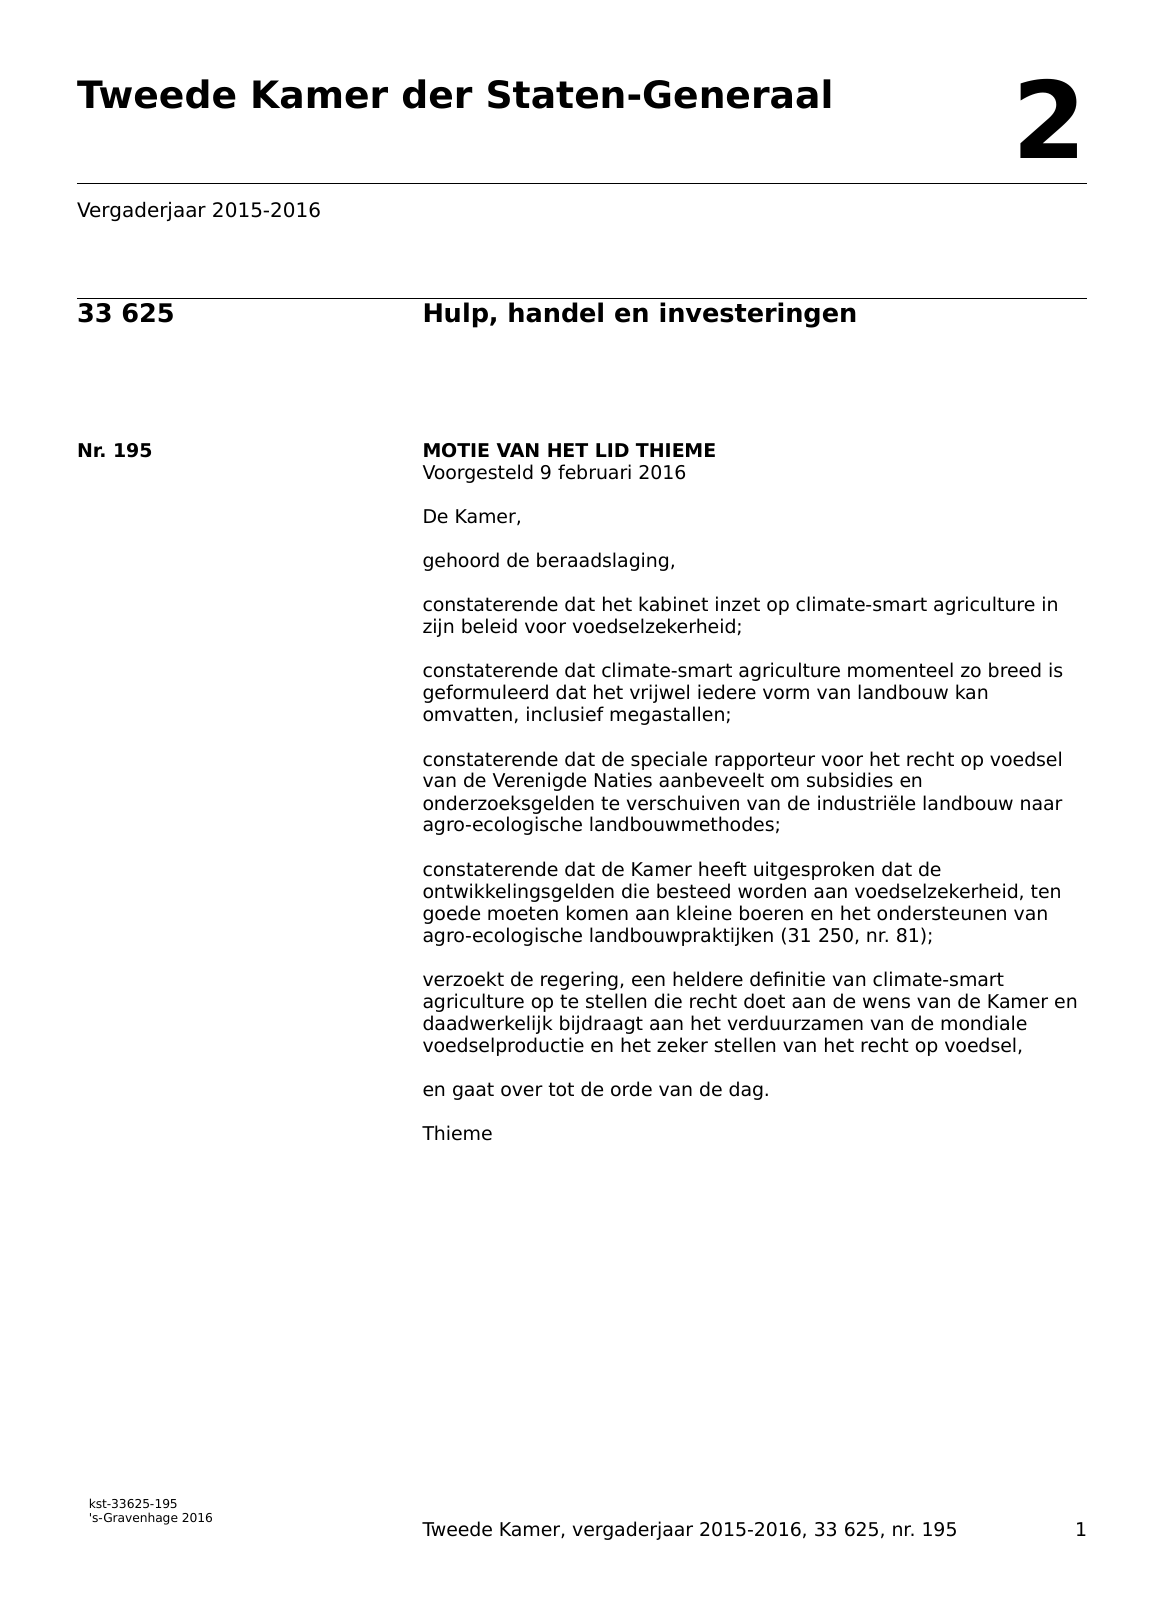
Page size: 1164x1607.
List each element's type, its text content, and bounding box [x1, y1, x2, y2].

text Voorgesteld 9 februari 2016 [422, 462, 1087, 484]
subtitle 33 625 Hulp, handel en investeringen [77, 299, 1087, 329]
text gehoord de beraadslaging, [422, 550, 1087, 572]
text Thieme [422, 1123, 1087, 1145]
text De Kamer, [422, 506, 1087, 528]
text constaterende dat de Kamer heeft uitgesproken dat de ontwikkelingsgelden die besteed worden aan voedselzekerheid, ten goede moeten komen aan kleine boeren en het ondersteunen van agro-ecologische landbouwpraktijken (31 250, nr. 81); [422, 858, 1087, 946]
table_header 2 [886, 59, 1087, 183]
text verzoekt de regering, een heldere definitie van climate-smart agriculture op te stellen die recht doet aan de wens van de Kamer en daadwerkelijk bijdraagt aan het verduurzamen van de mondiale voedselproductie en het zeker stellen van het recht op voedsel, [422, 969, 1087, 1057]
text constaterende dat climate-smart agriculture momenteel zo breed is geformuleerd dat het vrijwel iedere vorm van landbouw kan omvatten, inclusief megastallen; [422, 660, 1087, 726]
text constaterende dat het kabinet inzet op climate-smart agriculture in zijn beleid voor voedselzekerheid; [422, 594, 1087, 638]
text constaterende dat de speciale rapporteur voor het recht op voedsel van de Verenigde Naties aanbeveelt om subsidies en onderzoeksgelden te verschuiven van de industriële landbouw naar agro-ecologische landbouwmethodes; [422, 748, 1087, 836]
text 's-Gravenhage 2016 [88, 1511, 323, 1525]
table_header Tweede Kamer der Staten-Generaal [77, 59, 886, 183]
table_cell Vergaderjaar 2015-2016 [77, 184, 1087, 298]
subtitle Nr. 195 MOTIE VAN HET LID THIEME [77, 440, 1087, 462]
text kst-33625-195 [88, 1497, 323, 1511]
text en gaat over tot de orde van de dag. [422, 1079, 1087, 1101]
